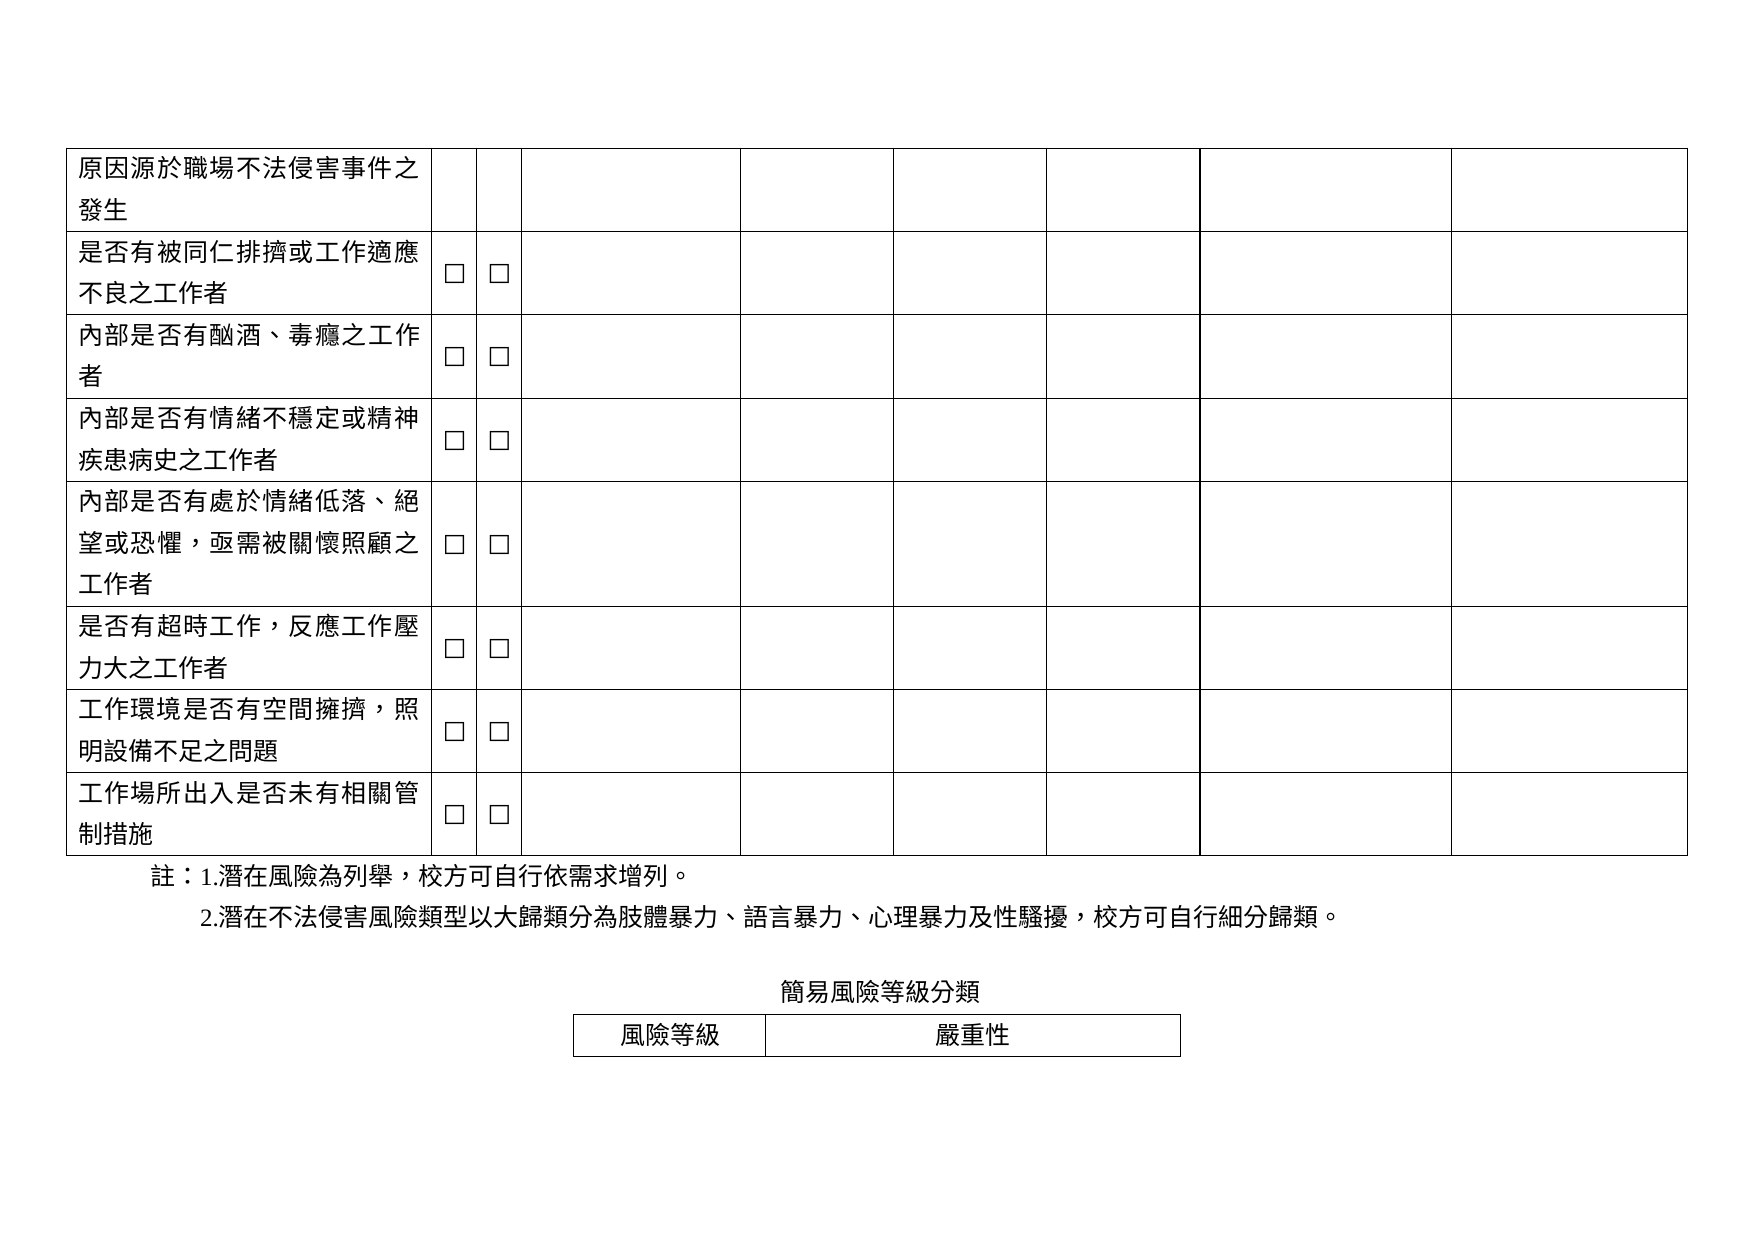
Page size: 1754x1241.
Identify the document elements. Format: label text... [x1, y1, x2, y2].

table_cell □ [432, 399, 476, 481]
table_cell [522, 607, 740, 689]
table_cell [1201, 482, 1451, 606]
table_cell [741, 773, 893, 855]
table_cell □ [477, 773, 521, 855]
table_cell [522, 773, 740, 855]
table_cell 工作環境是否有空間擁擠，照明設備不足之問題 [67, 690, 431, 772]
table_cell [894, 399, 1046, 481]
table_cell 是否有被同仁排擠或工作適應不良之工作者 [67, 232, 431, 314]
table_cell [1047, 690, 1199, 772]
table_cell □ [432, 315, 476, 397]
table_header 嚴重性 [766, 1015, 1180, 1056]
table_cell [477, 149, 521, 231]
table_cell □ [432, 232, 476, 314]
table_cell [522, 482, 740, 606]
table_cell [1047, 607, 1199, 689]
table_cell □ [432, 482, 476, 606]
table_cell [1452, 232, 1687, 314]
table_cell 工作場所出入是否未有相關管制措施 [67, 773, 431, 855]
table_cell [1201, 773, 1451, 855]
table_cell 內部是否有處於情緒低落、絕望或恐懼，亟需被關懷照顧之工作者 [67, 482, 431, 606]
table_cell [741, 315, 893, 397]
table_cell □ [477, 399, 521, 481]
table_cell [894, 607, 1046, 689]
table_cell 是否有超時工作，反應工作壓力大之工作者 [67, 607, 431, 689]
text 2.潛在不法侵害風險類型以大歸類分為肢體暴力、語言暴力、心理暴力及性騷擾，校方可自行細分歸類。 [150, 898, 1604, 934]
table_cell □ [477, 482, 521, 606]
table_cell □ [477, 232, 521, 314]
table_cell [894, 773, 1046, 855]
table_cell [741, 690, 893, 772]
table_cell [1047, 399, 1199, 481]
table_cell [741, 149, 893, 231]
table_header 風險等級 [574, 1015, 765, 1056]
table_cell [522, 399, 740, 481]
table_cell [1201, 690, 1451, 772]
table_cell [522, 149, 740, 231]
table_cell 原因源於職場不法侵害事件之發生 [67, 149, 431, 231]
table_cell [1201, 315, 1451, 397]
table_cell [1201, 149, 1451, 231]
table_cell [894, 149, 1046, 231]
table_cell [432, 149, 476, 231]
table_cell [1452, 315, 1687, 397]
table_cell [1452, 773, 1687, 855]
table_cell [741, 399, 893, 481]
table_cell □ [477, 315, 521, 397]
table_cell 內部是否有酗酒、毒癮之工作者 [67, 315, 431, 397]
table_cell □ [432, 773, 476, 855]
table_cell [1047, 149, 1199, 231]
table_cell [1201, 607, 1451, 689]
table_cell [1452, 690, 1687, 772]
table_cell □ [432, 690, 476, 772]
table_cell □ [432, 607, 476, 689]
table_cell [1201, 232, 1451, 314]
table_cell [741, 232, 893, 314]
table_cell [1047, 482, 1199, 606]
table_cell [1452, 149, 1687, 231]
table_cell [894, 482, 1046, 606]
table_cell [741, 482, 893, 606]
table_cell [1201, 399, 1451, 481]
table_cell [522, 315, 740, 397]
table_cell [1047, 773, 1199, 855]
table_cell [894, 315, 1046, 397]
table_cell [1452, 399, 1687, 481]
table_cell [894, 232, 1046, 314]
table_cell [741, 607, 893, 689]
table_cell [522, 690, 740, 772]
text 簡易風險等級分類 [150, 973, 1604, 1009]
table_cell [894, 690, 1046, 772]
table_cell [522, 232, 740, 314]
table_cell □ [477, 690, 521, 772]
table_cell 內部是否有情緒不穩定或精神疾患病史之工作者 [67, 399, 431, 481]
table_cell [1452, 607, 1687, 689]
text 註：1.潛在風險為列舉，校方可自行依需求增列。 [150, 856, 1604, 892]
table_cell □ [477, 607, 521, 689]
table_cell [1047, 232, 1199, 314]
table_cell [1452, 482, 1687, 606]
table_cell [1047, 315, 1199, 397]
